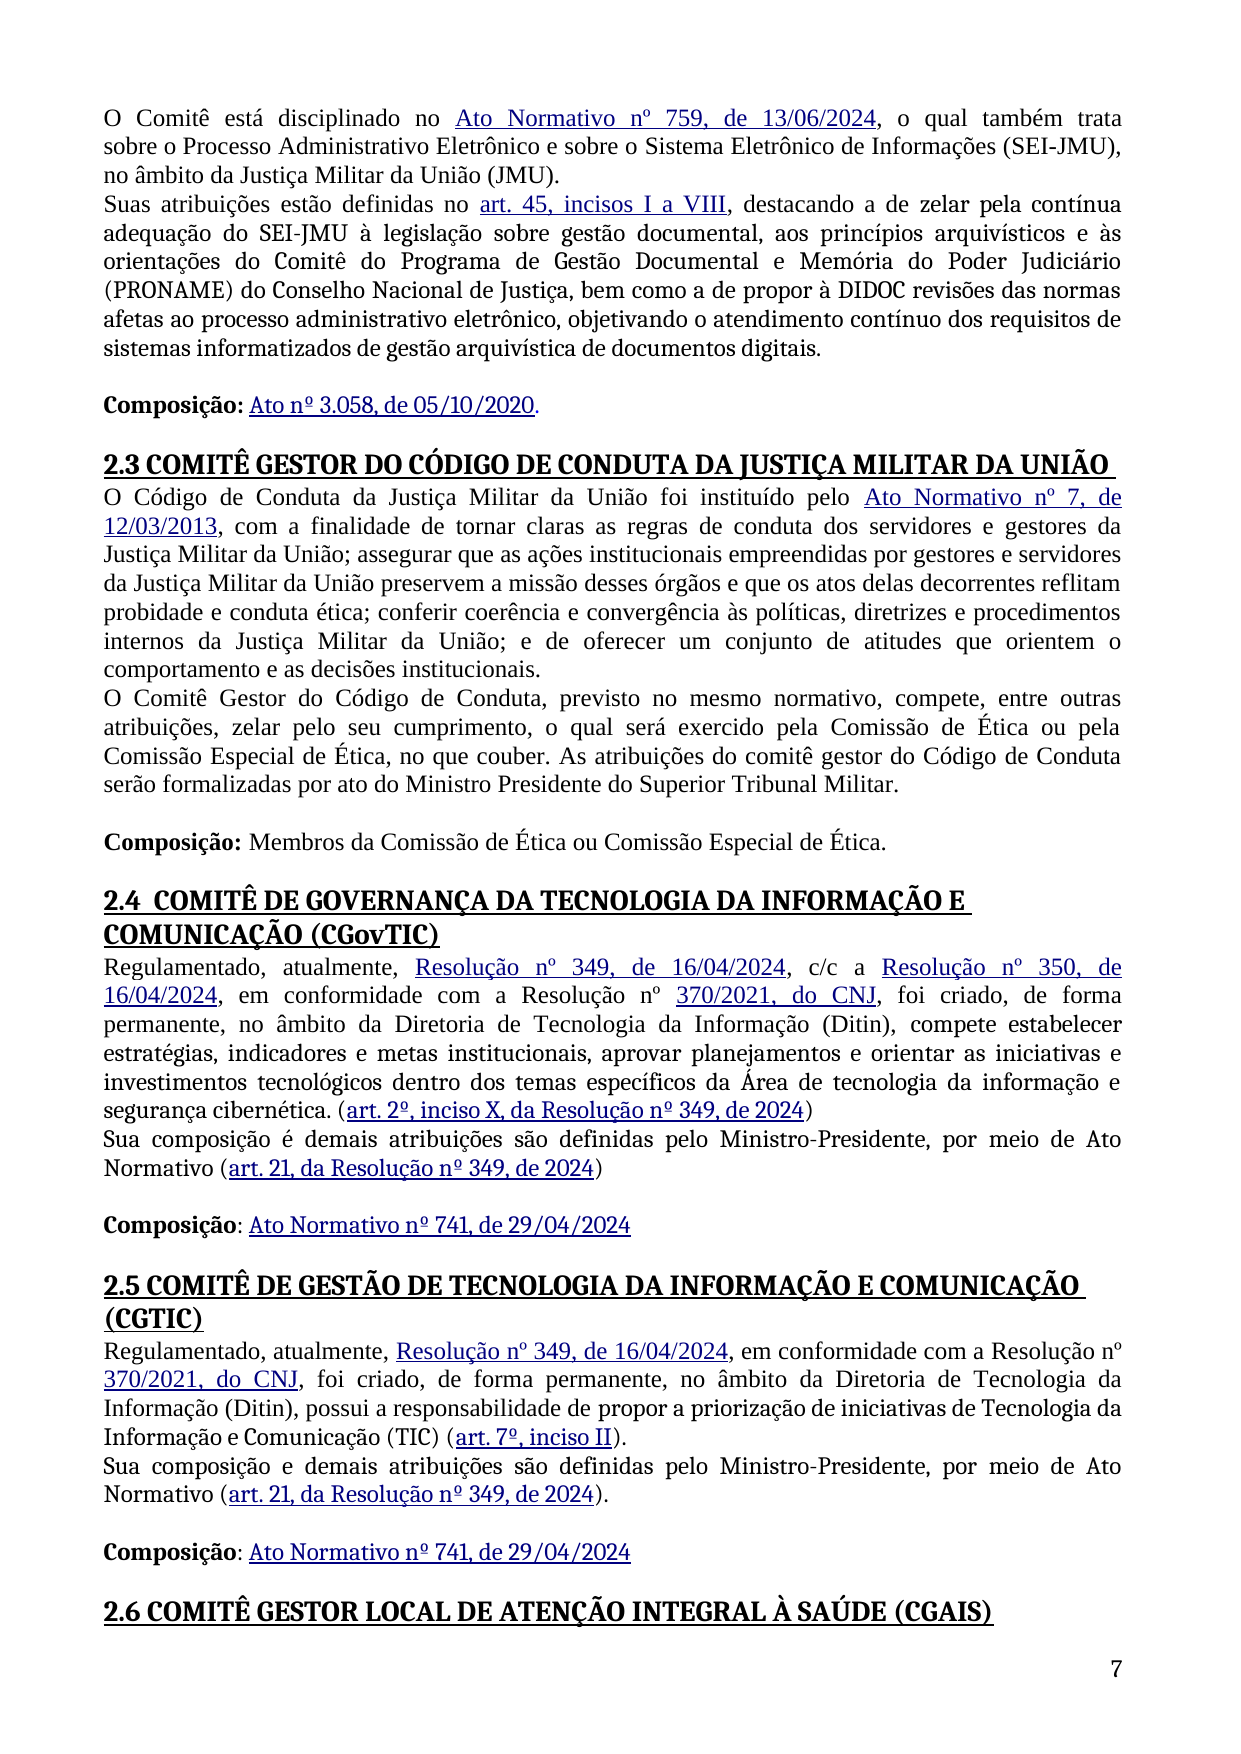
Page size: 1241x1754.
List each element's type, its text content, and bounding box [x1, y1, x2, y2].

text O Comitê Gestor do Código de Conduta, previsto no mesmo normativo, compete, entre outras atribuições, zelar pelo seu cumprimento, o qual será exercido pela Comissão de Ética ou pela Comissão Especial de Ética, no que couber. As atribuições do comitê gestor do Código de Conduta serão formalizadas por ato do Ministro Presidente do Superior Tribunal Militar. [103, 683, 1122, 798]
text 2.3 COMITÊ GESTOR DO CÓDIGO DE CONDUTA DA JUSTIÇA MILITAR DA UNIÃO [103, 448, 1122, 482]
text 2.6 COMITÊ GESTOR LOCAL DE ATENÇÃO INTEGRAL À SAÚDE (CGAIS) [103, 1595, 1122, 1629]
text Composição: Ato Normativo nº 741, de 29/04/2024 [103, 1211, 1122, 1240]
text 2.5 COMITÊ DE GESTÃO DE TECNOLOGIA DA INFORMAÇÃO E COMUNICAÇÃO (CGTIC) [103, 1269, 1122, 1336]
text O Código de Conduta da Justiça Militar da União foi instituído pelo Ato Normativo nº 7, de 12/03/2013, com a finalidade de tornar claras as regras de conduta dos servidores e gestores da Justiça Militar da União; assegurar que as ações institucionais empreendidas por gestores e servidores da Justiça Militar da União preservem a missão desses órgãos e que os atos delas decorrentes reflitam probidade e conduta ética; conferir coerência e convergência às políticas, diretrizes e procedimentos internos da Justiça Militar da União; e de oferecer um conjunto de atitudes que orientem o comportamento e as decisões institucionais. [103, 482, 1122, 683]
text Regulamentado, atualmente, Resolução nº 349, de 16/04/2024, em conformidade com a Resolução nº 370/2021, do CNJ, foi criado, de forma permanente, no âmbito da Diretoria de Tecnologia da Informação (Ditin), possui a responsabilidade de propor a priorização de iniciativas de Tecnologia da Informação e Comunicação (TIC) (art. 7º, inciso II). [103, 1336, 1122, 1452]
text Sua composição é demais atribuições são definidas pelo Ministro-Presidente, por meio de Ato Normativo (art. 21, da Resolução nº 349, de 2024) [103, 1125, 1122, 1182]
text Composição: Ato nº 3.058, de 05/10/2020. [103, 391, 1122, 420]
text Composição: Ato Normativo nº 741, de 29/04/2024 [103, 1538, 1122, 1567]
text Suas atribuições estão definidas no art. 45, incisos I a VIII, destacando a de zelar pela contínua adequação do SEI-JMU à legislação sobre gestão documental, aos princípios arquivísticos e às orientações do Comitê do Programa de Gestão Documental e Memória do Poder Judiciário (PRONAME) do Conselho Nacional de Justiça, bem como a de propor à DIDOC revisões das normas afetas ao processo administrativo eletrônico, objetivando o atendimento contínuo dos requisitos de sistemas informatizados de gestão arquivística de documentos digitais. [103, 189, 1122, 362]
text O Comitê está disciplinado no Ato Normativo nº 759, de 13/06/2024, o qual também trata sobre o Processo Administrativo Eletrônico e sobre o Sistema Eletrônico de Informações (SEI-JMU), no âmbito da Justiça Militar da União (JMU). [103, 103, 1122, 189]
text Sua composição e demais atribuições são definidas pelo Ministro-Presidente, por meio de Ato Normativo (art. 21, da Resolução nº 349, de 2024). [103, 1452, 1122, 1509]
text Regulamentado, atualmente, Resolução nº 349, de 16/04/2024, c/c a Resolução nº 350, de 16/04/2024, em conformidade com a Resolução nº 370/2021, do CNJ, foi criado, de forma permanente, no âmbito da Diretoria de Tecnologia da Informação (Ditin), compete estabelecer estratégias, indicadores e metas institucionais, aprovar planejamentos e orientar as iniciativas e investimentos tecnológicos dentro dos temas específicos da Área de tecnologia da informação e segurança cibernética. (art. 2º, inciso X, da Resolução nº 349, de 2024) [103, 952, 1122, 1125]
text 2.4 COMITÊ DE GOVERNANÇA DA TECNOLOGIA DA INFORMAÇÃO E COMUNICAÇÃO (CGovTIC) [103, 884, 1122, 952]
text Composição: Membros da Comissão de Ética ou Comissão Especial de Ética. [103, 827, 1122, 856]
